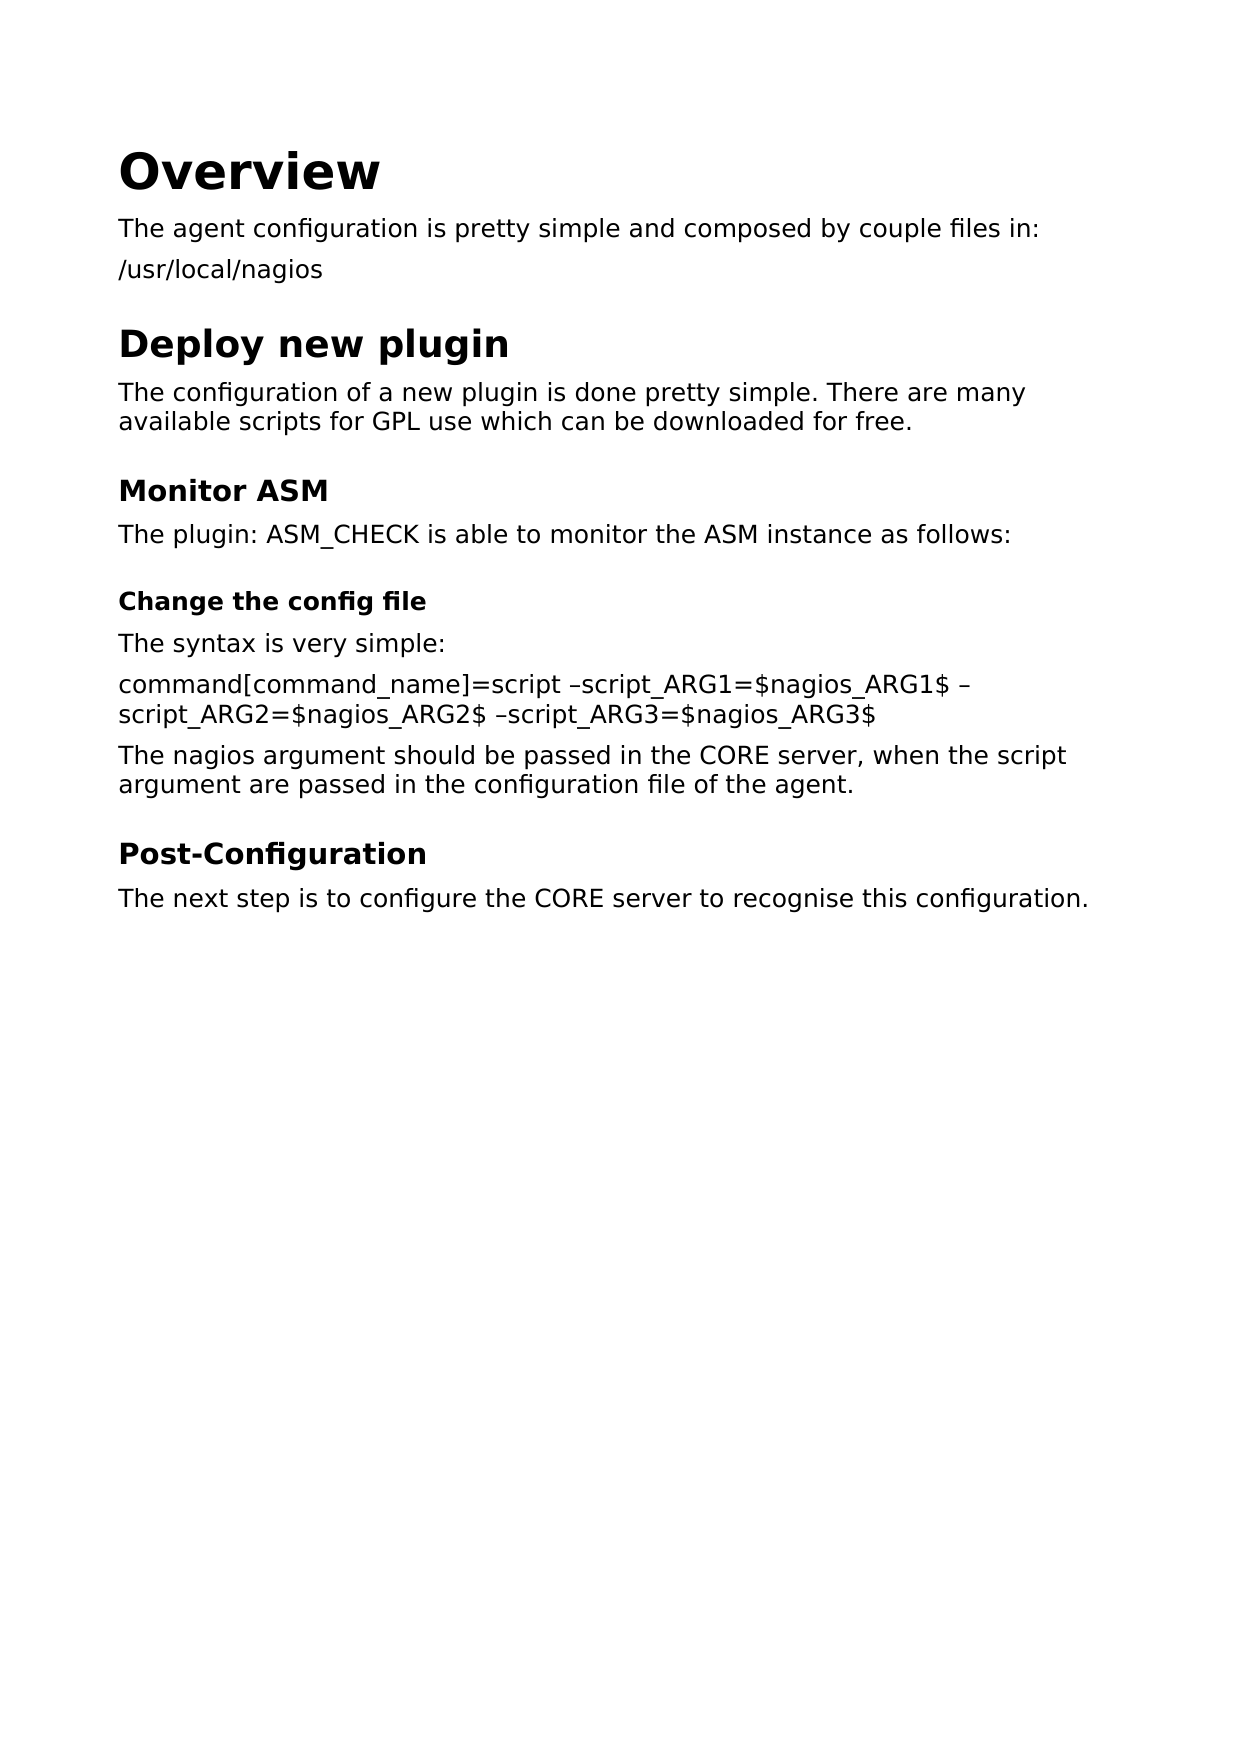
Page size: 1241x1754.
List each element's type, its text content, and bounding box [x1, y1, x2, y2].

text /usr/local/nagios [118, 256, 1122, 285]
subtitle Overview [118, 143, 1122, 201]
text The configuration of a new plugin is done pretty simple. There are many available scripts for GPL use which can be downloaded for free. [118, 378, 1122, 437]
text The nagios argument should be passed in the CORE server, when the script argument are passed in the configuration file of the agent. [118, 741, 1122, 800]
subtitle Change the config file [118, 587, 1122, 616]
text The syntax is very simple: [118, 629, 1122, 658]
text The plugin: ASM_CHECK is able to monitor the ASM instance as follows: [118, 521, 1122, 550]
text The agent configuration is pretty simple and composed by couple files in: [118, 214, 1122, 243]
subtitle Deploy new plugin [118, 322, 1122, 366]
subtitle Monitor ASM [118, 474, 1122, 508]
text The next step is to configure the CORE server to recognise this configuration. [118, 884, 1122, 913]
subtitle Post-Configuration [118, 837, 1122, 871]
text command[command_name]=script –script_ARG1=$nagios_ARG1$ –script_ARG2=$nagios_ARG2$ –script_ARG3=$nagios_ARG3$ [118, 671, 1122, 729]
